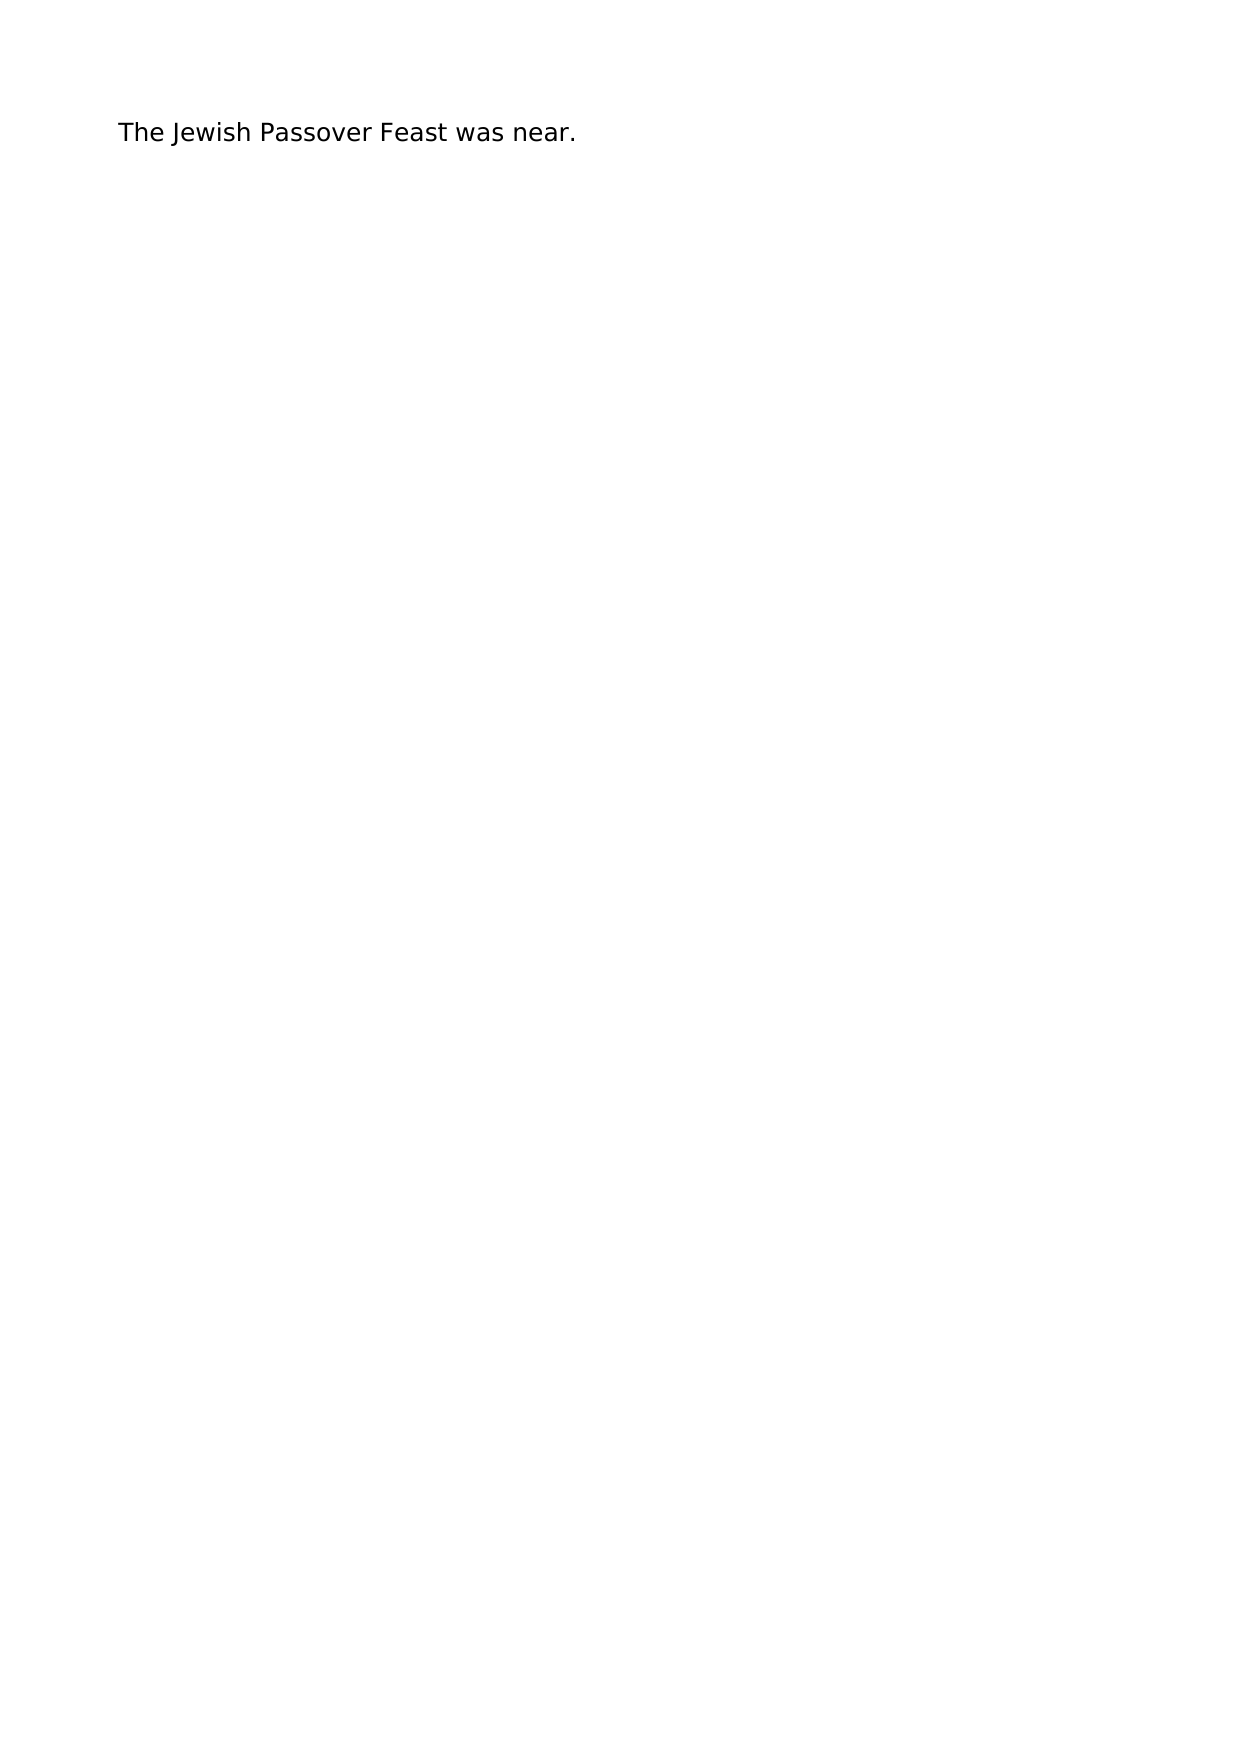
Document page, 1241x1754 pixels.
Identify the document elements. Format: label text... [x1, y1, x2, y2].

text The Jewish Passover Feast was near. [118, 118, 1122, 147]
